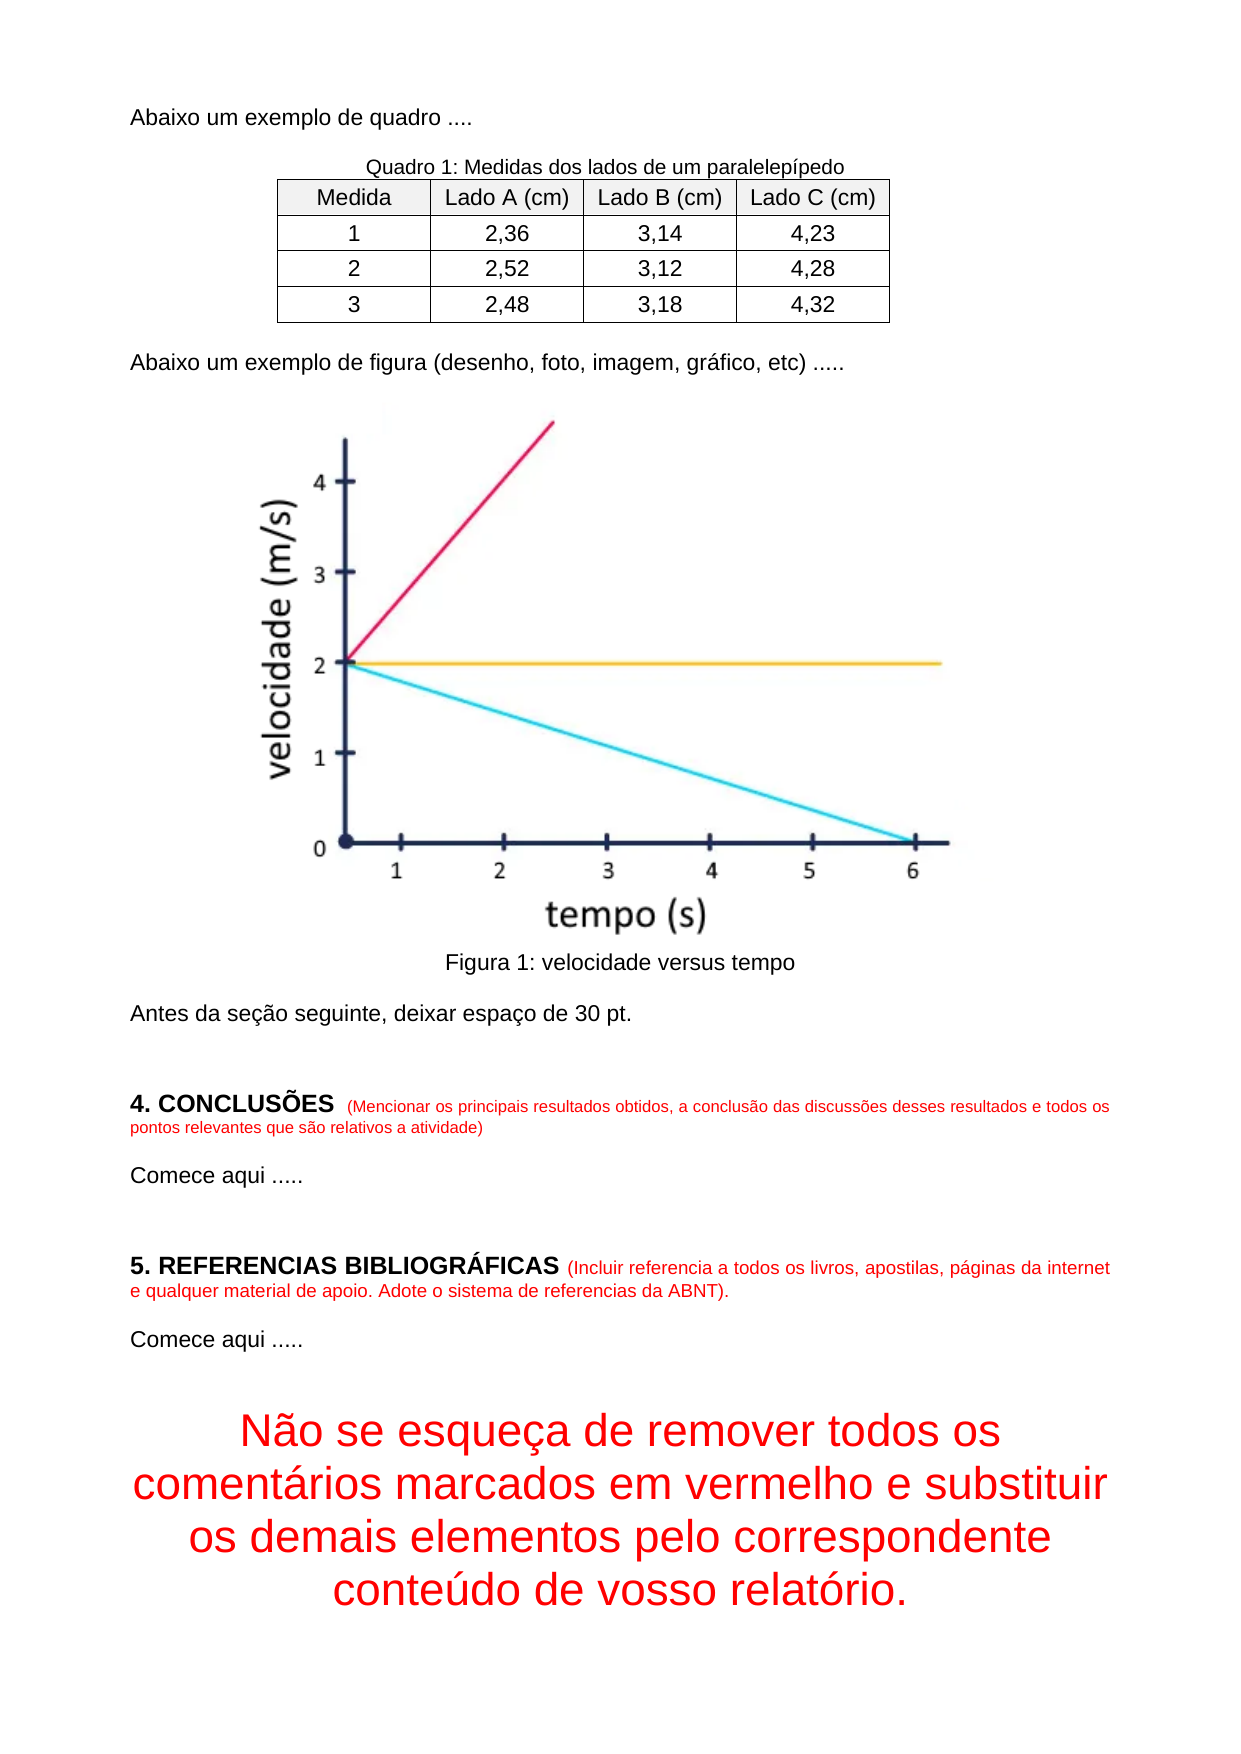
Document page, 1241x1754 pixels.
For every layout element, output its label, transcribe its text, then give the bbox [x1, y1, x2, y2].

text Abaixo um exemplo de figura (desenho, foto, imagem, gráfico, etc) ..... [130, 349, 1110, 375]
text Antes da seção seguinte, deixar espaço de 30 pt. [130, 1000, 1110, 1027]
table_header Lado B (cm) [584, 180, 736, 214]
table_header Lado A (cm) [431, 180, 583, 214]
text Quadro 1: Medidas dos lados de um paralelepípedo [130, 155, 1110, 179]
table_cell 2,48 [431, 287, 583, 322]
table_cell 4,32 [737, 287, 889, 322]
table_header Medida [278, 180, 430, 214]
table_header Lado C (cm) [737, 180, 889, 214]
text 5. REFERENCIAS BIBLIOGRÁFICAS (Incluir referencia a todos os livros, apostilas, páginas da internet e qualquer material de apoio. Adote o sistema de referencias da ABNT). [130, 1251, 1110, 1301]
table_cell 3 [278, 287, 430, 322]
table_cell 3,18 [584, 287, 736, 322]
table_cell 2 [278, 251, 430, 286]
table_cell 3,12 [584, 251, 736, 286]
table_cell 1 [278, 216, 430, 250]
table_cell 4,28 [737, 251, 889, 286]
table_cell 3,14 [584, 216, 736, 250]
text Não se esqueça de remover todos os comentários marcados em vermelho e substituir os demais elementos pelo correspondente conteúdo de vosso relatório. [130, 1404, 1110, 1615]
text Figura 1: velocidade versus tempo [130, 949, 1110, 975]
table_cell 4,23 [737, 216, 889, 250]
text Comece aqui ..... [130, 1162, 1110, 1188]
table_cell 2,36 [431, 216, 583, 250]
picture [237, 400, 1003, 949]
text 4. CONCLUSÕES (Mencionar os principais resultados obtidos, a conclusão das discussões desses resultados e todos os pontos relevantes que são relativos a atividade) [130, 1089, 1110, 1137]
text Comece aqui ..... [130, 1326, 1110, 1353]
table_cell 2,52 [431, 251, 583, 286]
text Abaixo um exemplo de quadro .... [130, 103, 1110, 130]
